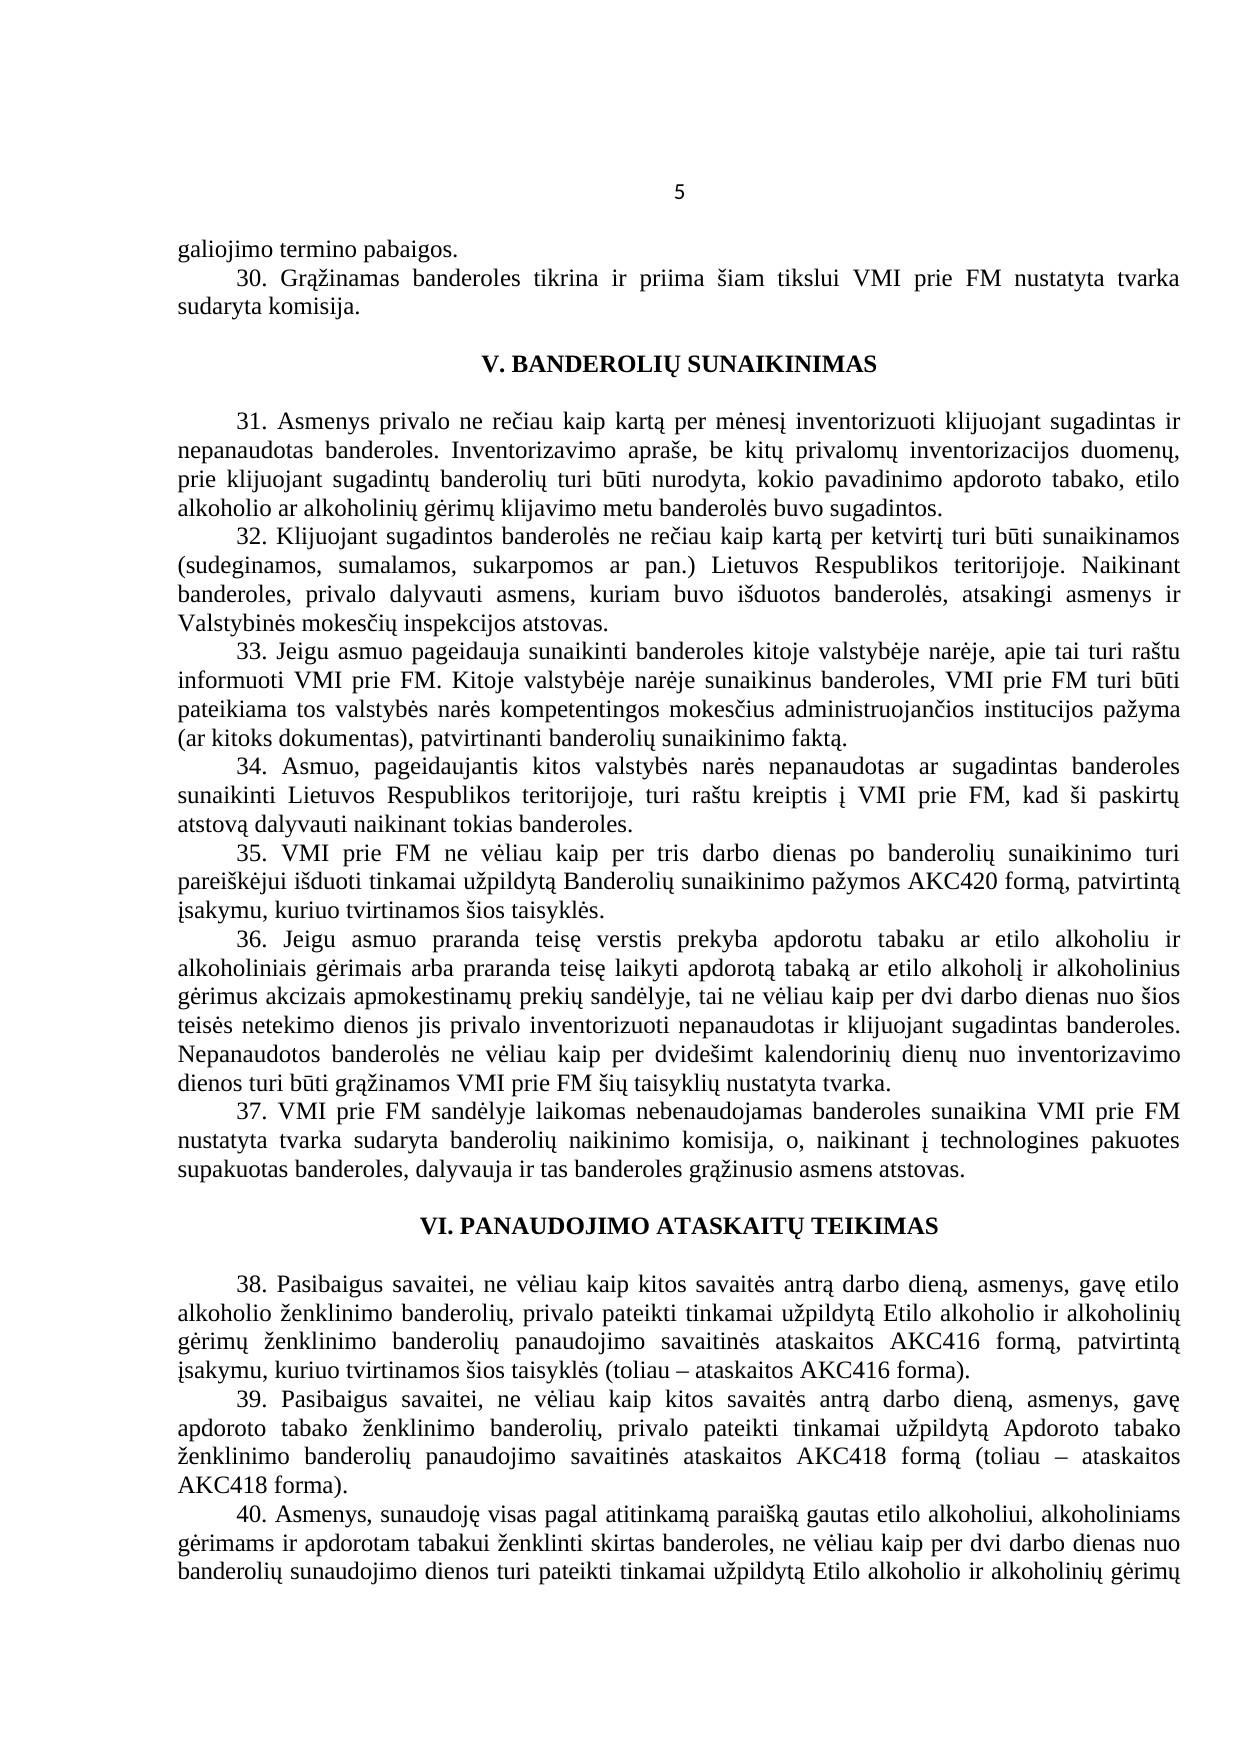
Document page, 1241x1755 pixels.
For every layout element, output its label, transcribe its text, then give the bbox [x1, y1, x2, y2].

text V. BANDEROLIŲ SUNAIKINIMAS [177, 349, 1181, 378]
text 31. Asmenys privalo ne rečiau kaip kartą per mėnesį inventorizuoti klijuojant sugadintas ir nepanaudotas banderoles. Inventorizavimo apraše, be kitų privalomų inventorizacijos duomenų, prie klijuojant sugadintų banderolių turi būti nurodyta, kokio pavadinimo apdoroto tabako, etilo alkoholio ar alkoholinių gėrimų klijavimo metu banderolės buvo sugadintos. [177, 406, 1181, 521]
text 40. Asmenys, sunaudoję visas pagal atitinkamą paraišką gautas etilo alkoholiui, alkoholiniams gėrimams ir apdorotam tabakui ženklinti skirtas banderoles, ne vėliau kaip per dvi darbo dienas nuo banderolių sunaudojimo dienos turi pateikti tinkamai užpildytą Etilo alkoholio ir alkoholinių gėrimų [177, 1499, 1181, 1585]
text 38. Pasibaigus savaitei, ne vėliau kaip kitos savaitės antrą darbo dieną, asmenys, gavę etilo alkoholio ženklinimo banderolių, privalo pateikti tinkamai užpildytą Etilo alkoholio ir alkoholinių gėrimų ženklinimo banderolių panaudojimo savaitinės ataskaitos AKC416 formą, patvirtintą įsakymu, kuriuo tvirtinamos šios taisyklės (toliau – ataskaitos AKC416 forma). [177, 1269, 1181, 1384]
text 34. Asmuo, pageidaujantis kitos valstybės narės nepanaudotas ar sugadintas banderoles sunaikinti Lietuvos Respublikos teritorijoje, turi raštu kreiptis į VMI prie FM, kad ši paskirtų atstovą dalyvauti naikinant tokias banderoles. [177, 751, 1181, 838]
text 37. VMI prie FM sandėlyje laikomas nebenaudojamas banderoles sunaikina VMI prie FM nustatyta tvarka sudaryta banderolių naikinimo komisija, o, naikinant į technologines pakuotes supakuotas banderoles, dalyvauja ir tas banderoles grąžinusio asmens atstovas. [177, 1096, 1181, 1183]
text 39. Pasibaigus savaitei, ne vėliau kaip kitos savaitės antrą darbo dieną, asmenys, gavę apdoroto tabako ženklinimo banderolių, privalo pateikti tinkamai užpildytą Apdoroto tabako ženklinimo banderolių panaudojimo savaitinės ataskaitos AKC418 formą (toliau – ataskaitos AKC418 forma). [177, 1384, 1181, 1499]
text galiojimo termino pabaigos. [177, 234, 1181, 263]
text 30. Grąžinamas banderoles tikrina ir priima šiam tikslui VMI prie FM nustatyta tvarka sudaryta komisija. [177, 263, 1181, 320]
text 36. Jeigu asmuo praranda teisę verstis prekyba apdorotu tabaku ar etilo alkoholiu ir alkoholiniais gėrimais arba praranda teisę laikyti apdorotą tabaką ar etilo alkoholį ir alkoholinius gėrimus akcizais apmokestinamų prekių sandėlyje, tai ne vėliau kaip per dvi darbo dienas nuo šios teisės netekimo dienos jis privalo inventorizuoti nepanaudotas ir klijuojant sugadintas banderoles. Nepanaudotos banderolės ne vėliau kaip per dvidešimt kalendorinių dienų nuo inventorizavimo dienos turi būti grąžinamos VMI prie FM šių taisyklių nustatyta tvarka. [177, 924, 1181, 1096]
text 35. VMI prie FM ne vėliau kaip per tris darbo dienas po banderolių sunaikinimo turi pareiškėjui išduoti tinkamai užpildytą Banderolių sunaikinimo pažymos AKC420 formą, patvirtintą įsakymu, kuriuo tvirtinamos šios taisyklės. [177, 838, 1181, 924]
text 32. Klijuojant sugadintos banderolės ne rečiau kaip kartą per ketvirtį turi būti sunaikinamos (sudeginamos, sumalamos, sukarpomos ar pan.) Lietuvos Respublikos teritorijoje. Naikinant banderoles, privalo dalyvauti asmens, kuriam buvo išduotos banderolės, atsakingi asmenys ir Valstybinės mokesčių inspekcijos atstovas. [177, 521, 1181, 636]
text 33. Jeigu asmuo pageidauja sunaikinti banderoles kitoje valstybėje narėje, apie tai turi raštu informuoti VMI prie FM. Kitoje valstybėje narėje sunaikinus banderoles, VMI prie FM turi būti pateikiama tos valstybės narės kompetentingos mokesčius administruojančios institucijos pažyma (ar kitoks dokumentas), patvirtinanti banderolių sunaikinimo faktą. [177, 636, 1181, 751]
text VI. PANAUDOJIMO ATASKAITŲ TEIKIMAS [177, 1211, 1181, 1240]
